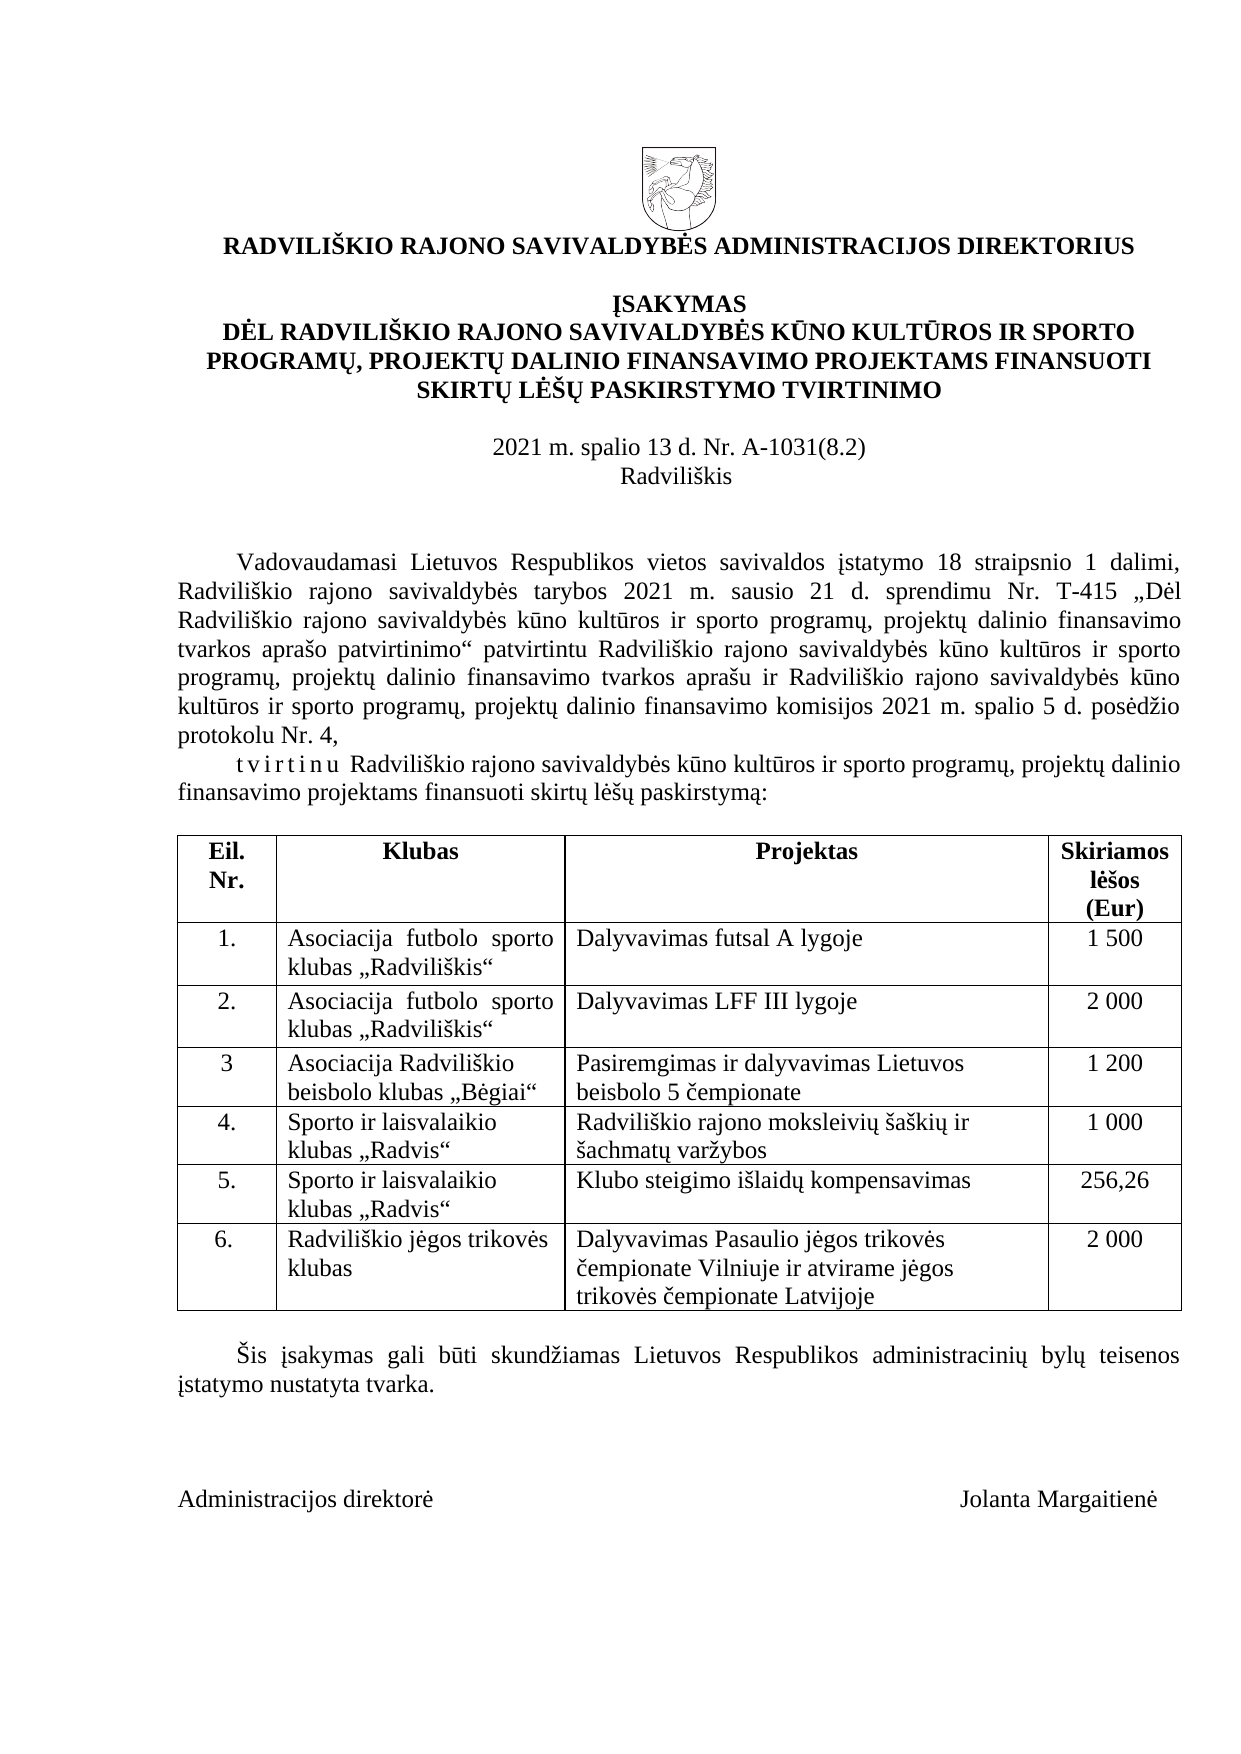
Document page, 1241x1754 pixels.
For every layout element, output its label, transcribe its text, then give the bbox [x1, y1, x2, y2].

table_cell 4. [178, 1107, 276, 1164]
table_cell Radviliškio jėgos trikovės klubas [277, 1224, 564, 1310]
table_cell Pasiremgimas ir dalyvavimas Lietuvos beisbolo 5 čempionate [566, 1048, 1048, 1106]
table_cell Dalyvavimas futsal A lygoje [566, 923, 1048, 985]
table_header Skiriamos lėšos (Eur) [1049, 836, 1060, 922]
table_cell 1 200 [1049, 1048, 1181, 1106]
table_cell Asociacija futbolo sporto klubas „Radviliškis“ [277, 986, 564, 1047]
table_cell Sporto ir laisvalaikio klubas „Radvis“ [277, 1107, 564, 1164]
table_cell Asociacija Radviliškio beisbolo klubas „Bėgiai“ [277, 1048, 564, 1106]
table_cell Dalyvavimas Pasaulio jėgos trikovės čempionate Vilniuje ir atvirame jėgos trikovės čempionate Latvijoje [566, 1224, 1048, 1310]
table_cell Klubo steigimo išlaidų kompensavimas [566, 1165, 1048, 1223]
table_cell 1 000 [1049, 1107, 1181, 1164]
text tvirtinu Radviliškio rajono savivaldybės kūno kultūros ir sporto programų, projektų dalinio finansavimo projektams finansuoti skirtų lėšų paskirstymą: [177, 749, 1181, 806]
text Administracijos direktorė Jolanta Margaitienė [177, 1484, 1181, 1512]
table_cell Dalyvavimas LFF III lygoje [566, 986, 1048, 1047]
table_cell 1. [178, 923, 276, 985]
table_header Skiriamos lėšos (Eur) [1170, 836, 1181, 922]
table_cell Asociacija futbolo sporto klubas „Radviliškis“ [277, 923, 564, 985]
text Šis įsakymas gali būti skundžiamas Lietuvos Respublikos administracinių bylų teisenos įstatymo nustatyta tvarka. [177, 1340, 1181, 1397]
table_cell 3 [178, 1048, 276, 1106]
table_cell 1 500 [1049, 923, 1181, 985]
table_cell 2 000 [1049, 1224, 1181, 1310]
table_cell 6. [178, 1224, 276, 1310]
table_cell 256,26 [1049, 1165, 1181, 1223]
text Radviliškis [177, 461, 1181, 490]
table_header Klubas [277, 836, 564, 922]
table_cell 2. [178, 986, 276, 1047]
table_cell Radviliškio rajono moksleivių šaškių ir šachmatų varžybos [566, 1107, 1048, 1164]
table_cell Sporto ir laisvalaikio klubas „Radvis“ [277, 1165, 564, 1223]
text RADVILIŠKIO RAJONO SAVIVALDYBĖS ADMINISTRACIJOS DIREKTORIUS [177, 231, 1181, 260]
text 2021 m. spalio 13 d. Nr. A-1031(8.2) [177, 432, 1181, 461]
table_cell 5. [178, 1165, 276, 1223]
text DĖL RADVILIŠKIO RAJONO SAVIVALDYBĖS KŪNO KULTŪROS IR SPORTO PROGRAMŲ, PROJEKTŲ DALINIO FINANSAVIMO PROJEKTAMS FINANSUOTI SKIRTŲ LĖŠŲ PASKIRSTYMO TVIRTINIMO [177, 317, 1181, 404]
text ĮSAKYMAS [177, 289, 1181, 317]
table_header Projektas [566, 836, 1048, 922]
text Vadovaudamasi Lietuvos Respublikos vietos savivaldos įstatymo 18 straipsnio 1 dalimi, Radviliškio rajono savivaldybės tarybos 2021 m. sausio 21 d. sprendimu Nr. T-415 „Dėl Radviliškio rajono savivaldybės kūno kultūros ir sporto programų, projektų dalinio finansavimo tvarkos aprašo patvirtinimo“ patvirtintu Radviliškio rajono savivaldybės kūno kultūros ir sporto programų, projektų dalinio finansavimo tvarkos aprašu ir Radviliškio rajono savivaldybės kūno kultūros ir sporto programų, projektų dalinio finansavimo komisijos 2021 m. spalio 5 d. posėdžio protokolu Nr. 4, [177, 547, 1181, 749]
table_cell 2 000 [1049, 986, 1181, 1047]
table_header Eil. Nr. [178, 836, 276, 922]
